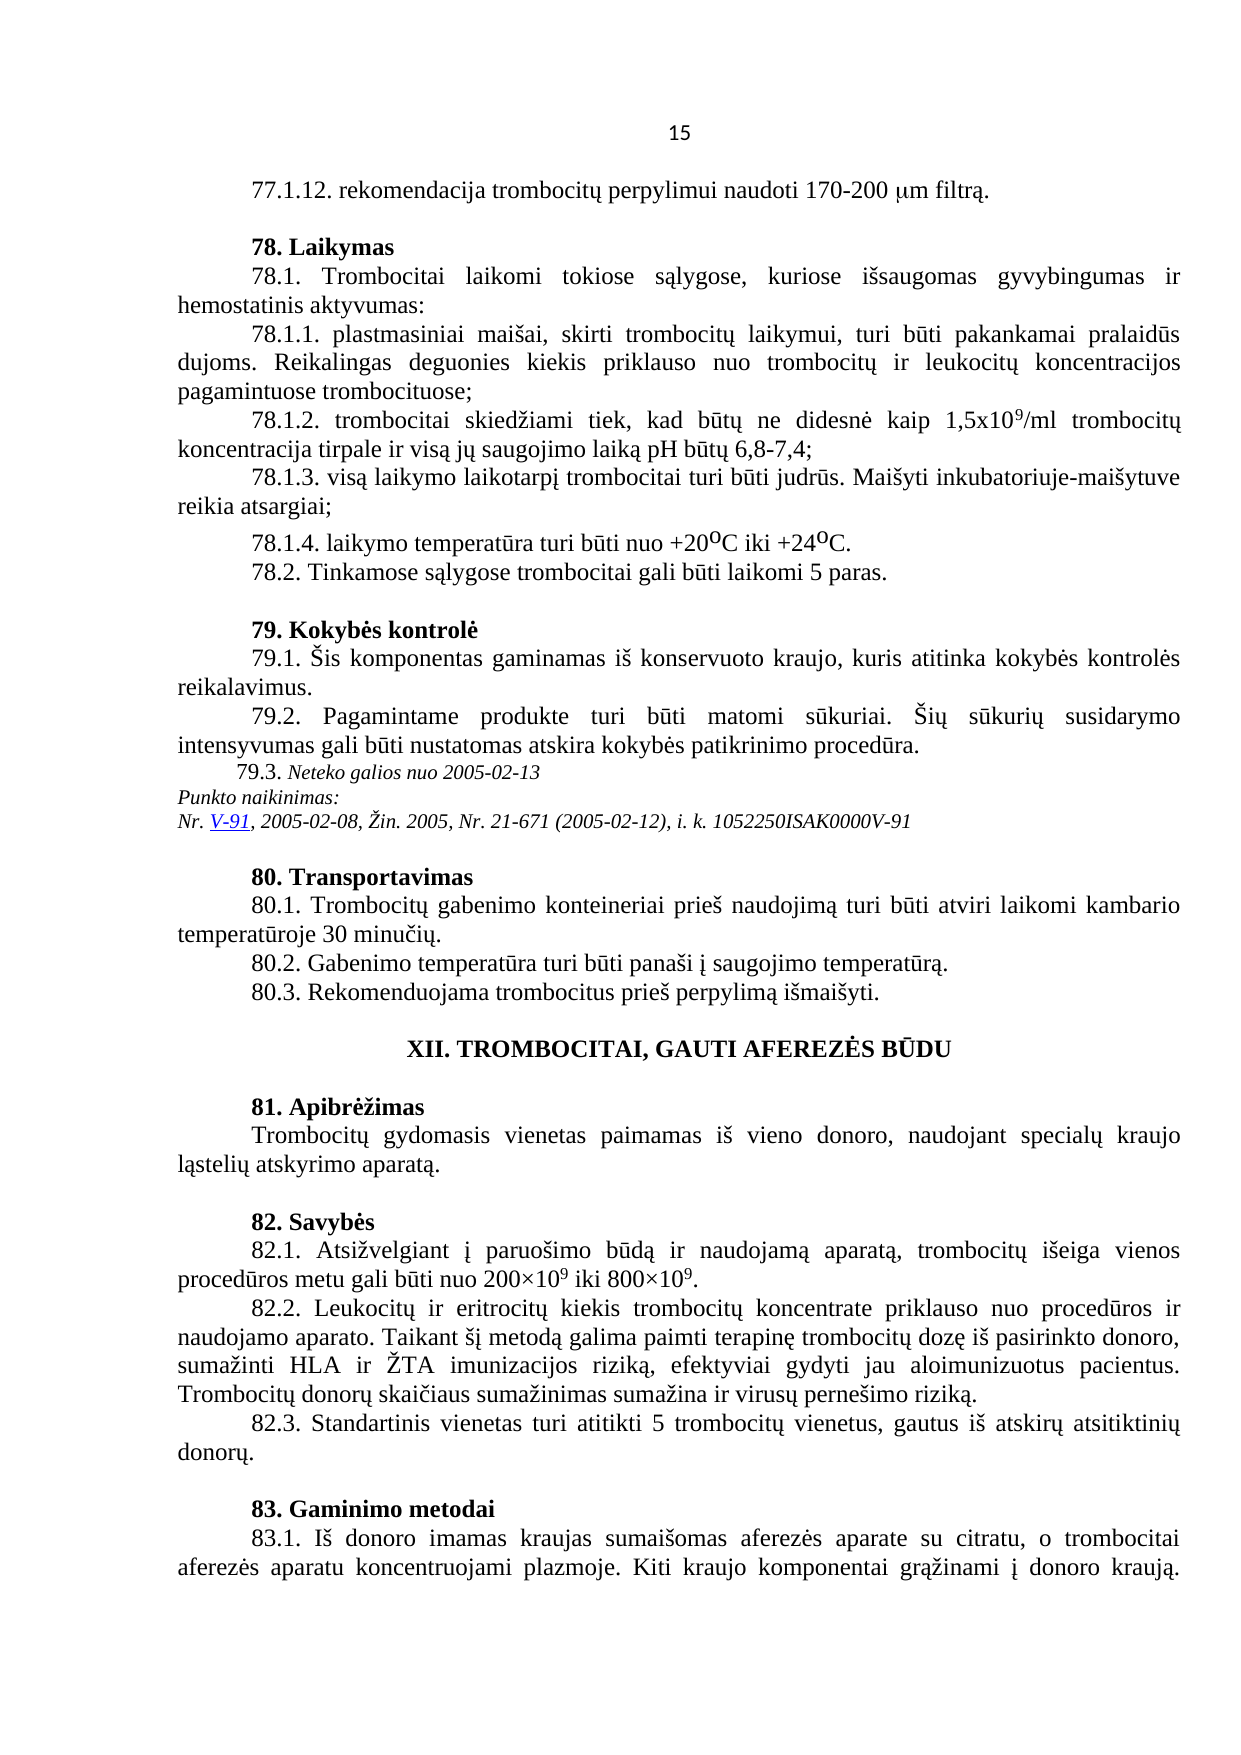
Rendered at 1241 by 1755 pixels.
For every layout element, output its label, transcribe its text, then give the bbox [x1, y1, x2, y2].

text Punkto naikinimas: [177, 785, 1181, 809]
text XII. TROMBOCITAI, GAUTI AFEREZĖS BŪDU [177, 1034, 1181, 1063]
text 80. Transportavimas [177, 862, 1181, 890]
text 79.1. Šis komponentas gaminamas iš konservuoto kraujo, kuris atitinka kokybės kontrolės reikalavimus. [177, 643, 1181, 701]
text 78.1.3. visą laikymo laikotarpį trombocitai turi būti judrūs. Maišyti inkubatoriuje-maišytuve reikia atsargiai; [177, 462, 1181, 520]
text 83. Gaminimo metodai [177, 1494, 1181, 1523]
text 79.3. Neteko galios nuo 2005-02-13 [177, 758, 1181, 785]
text 78.1. Trombocitai laikomi tokiose sąlygose, kuriose išsaugomas gyvybingumas ir hemostatinis aktyvumas: [177, 261, 1181, 319]
text 83.1. Iš donoro imamas kraujas sumaišomas aferezės aparate su citratu, o trombocitai aferezės aparatu koncentruojami plazmoje. Kiti kraujo komponentai grąžinami į donoro kraują. [177, 1523, 1181, 1580]
text 82. Savybės [177, 1207, 1181, 1235]
text 77.1.12. rekomendacija trombocitų perpylimui naudoti 170-200 m filtrą. [177, 175, 1181, 204]
text 78.1.4. laikymo temperatūra turi būti nuo +20oC iki +24oC. [177, 520, 1181, 557]
text 80.1. Trombocitų gabenimo konteineriai prieš naudojimą turi būti atviri laikomi kambario temperatūroje 30 minučių. [177, 890, 1181, 948]
text Trombocitų gydomasis vienetas paimamas iš vieno donoro, naudojant specialų kraujo ląstelių atskyrimo aparatą. [177, 1120, 1181, 1178]
text 78. Laikymas [177, 232, 1181, 261]
text 82.1. Atsižvelgiant į paruošimo būdą ir naudojamą aparatą, trombocitų išeiga vienos procedūros metu gali būti nuo 200×109 iki 800×109. [177, 1235, 1181, 1293]
text 78.1.1. plastmasiniai maišai, skirti trombocitų laikymui, turi būti pakankamai pralaidūs dujoms. Reikalingas deguonies kiekis priklauso nuo trombocitų ir leukocitų koncentracijos pagamintuose trombocituose; [177, 319, 1181, 405]
text 82.3. Standartinis vienetas turi atitikti 5 trombocitų vienetus, gautus iš atskirų atsitiktinių donorų. [177, 1408, 1181, 1465]
text 82.2. Leukocitų ir eritrocitų kiekis trombocitų koncentrate priklauso nuo procedūros ir naudojamo aparato. Taikant šį metodą galima paimti terapinę trombocitų dozę iš pasirinkto donoro, sumažinti HLA ir ŽTA imunizacijos riziką, efektyviai gydyti jau aloimunizuotus pacientus. Trombocitų donorų skaičiaus sumažinimas sumažina ir virusų pernešimo riziką. [177, 1293, 1181, 1408]
text 79.2. Pagamintame produkte turi būti matomi sūkuriai. Šių sūkurių susidarymo intensyvumas gali būti nustatomas atskira kokybės patikrinimo procedūra. [177, 701, 1181, 758]
text 81. Apibrėžimas [177, 1092, 1181, 1120]
text 80.3. Rekomenduojama trombocitus prieš perpylimą išmaišyti. [177, 977, 1181, 1005]
text 79. Kokybės kontrolė [177, 615, 1181, 643]
text 78.1.2. trombocitai skiedžiami tiek, kad būtų ne didesnė kaip 1,5x109/ml trombocitų koncentracija tirpale ir visą jų saugojimo laiką pH būtų 6,8-7,4; [177, 405, 1181, 462]
text 80.2. Gabenimo temperatūra turi būti panaši į saugojimo temperatūrą. [177, 948, 1181, 977]
text Nr. V-91, 2005-02-08, Žin. 2005, Nr. 21-671 (2005-02-12), i. k. 1052250ISAK0000V-91 [177, 809, 1181, 833]
text 78.2. Tinkamose sąlygose trombocitai gali būti laikomi 5 paras. [177, 557, 1181, 586]
